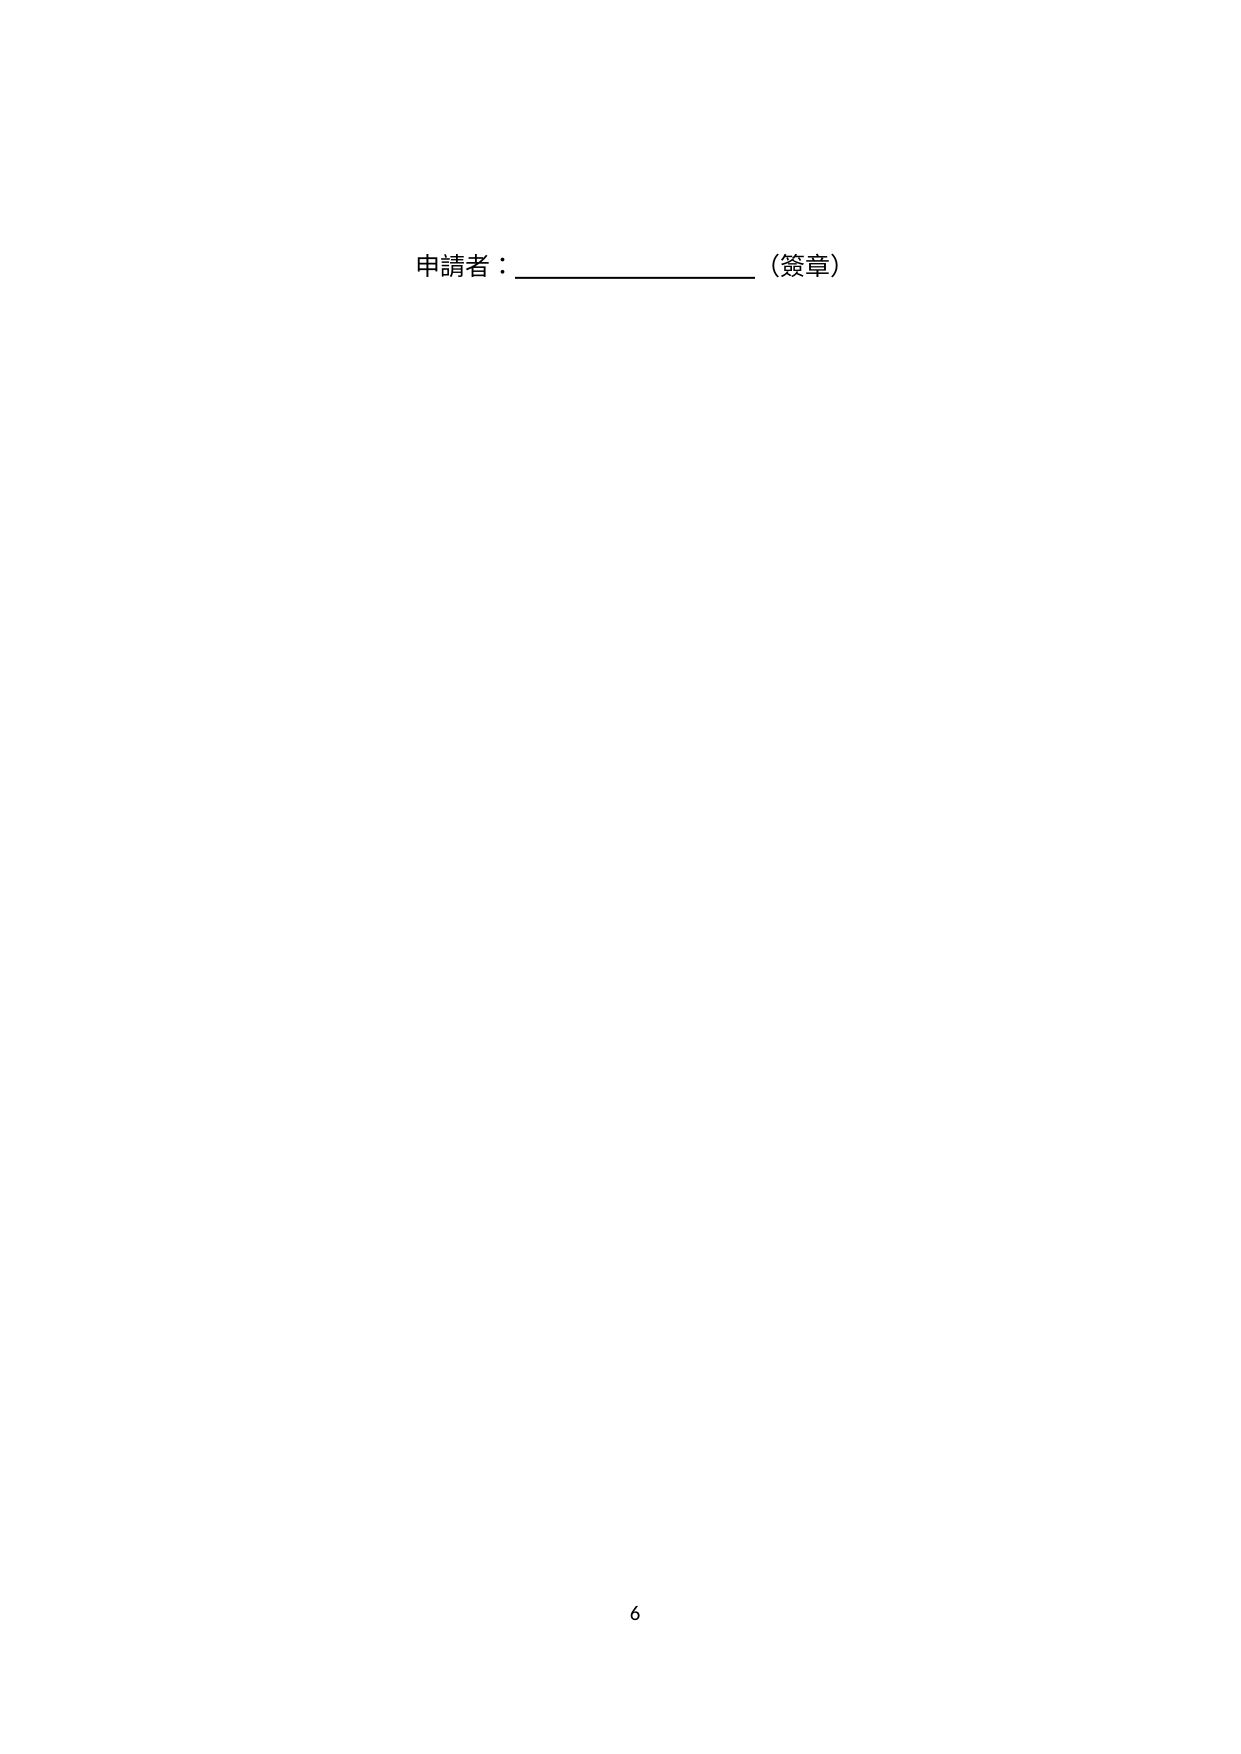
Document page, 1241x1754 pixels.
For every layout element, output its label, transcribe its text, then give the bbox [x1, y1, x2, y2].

text 申請者：________________（簽章） [177, 223, 1092, 286]
